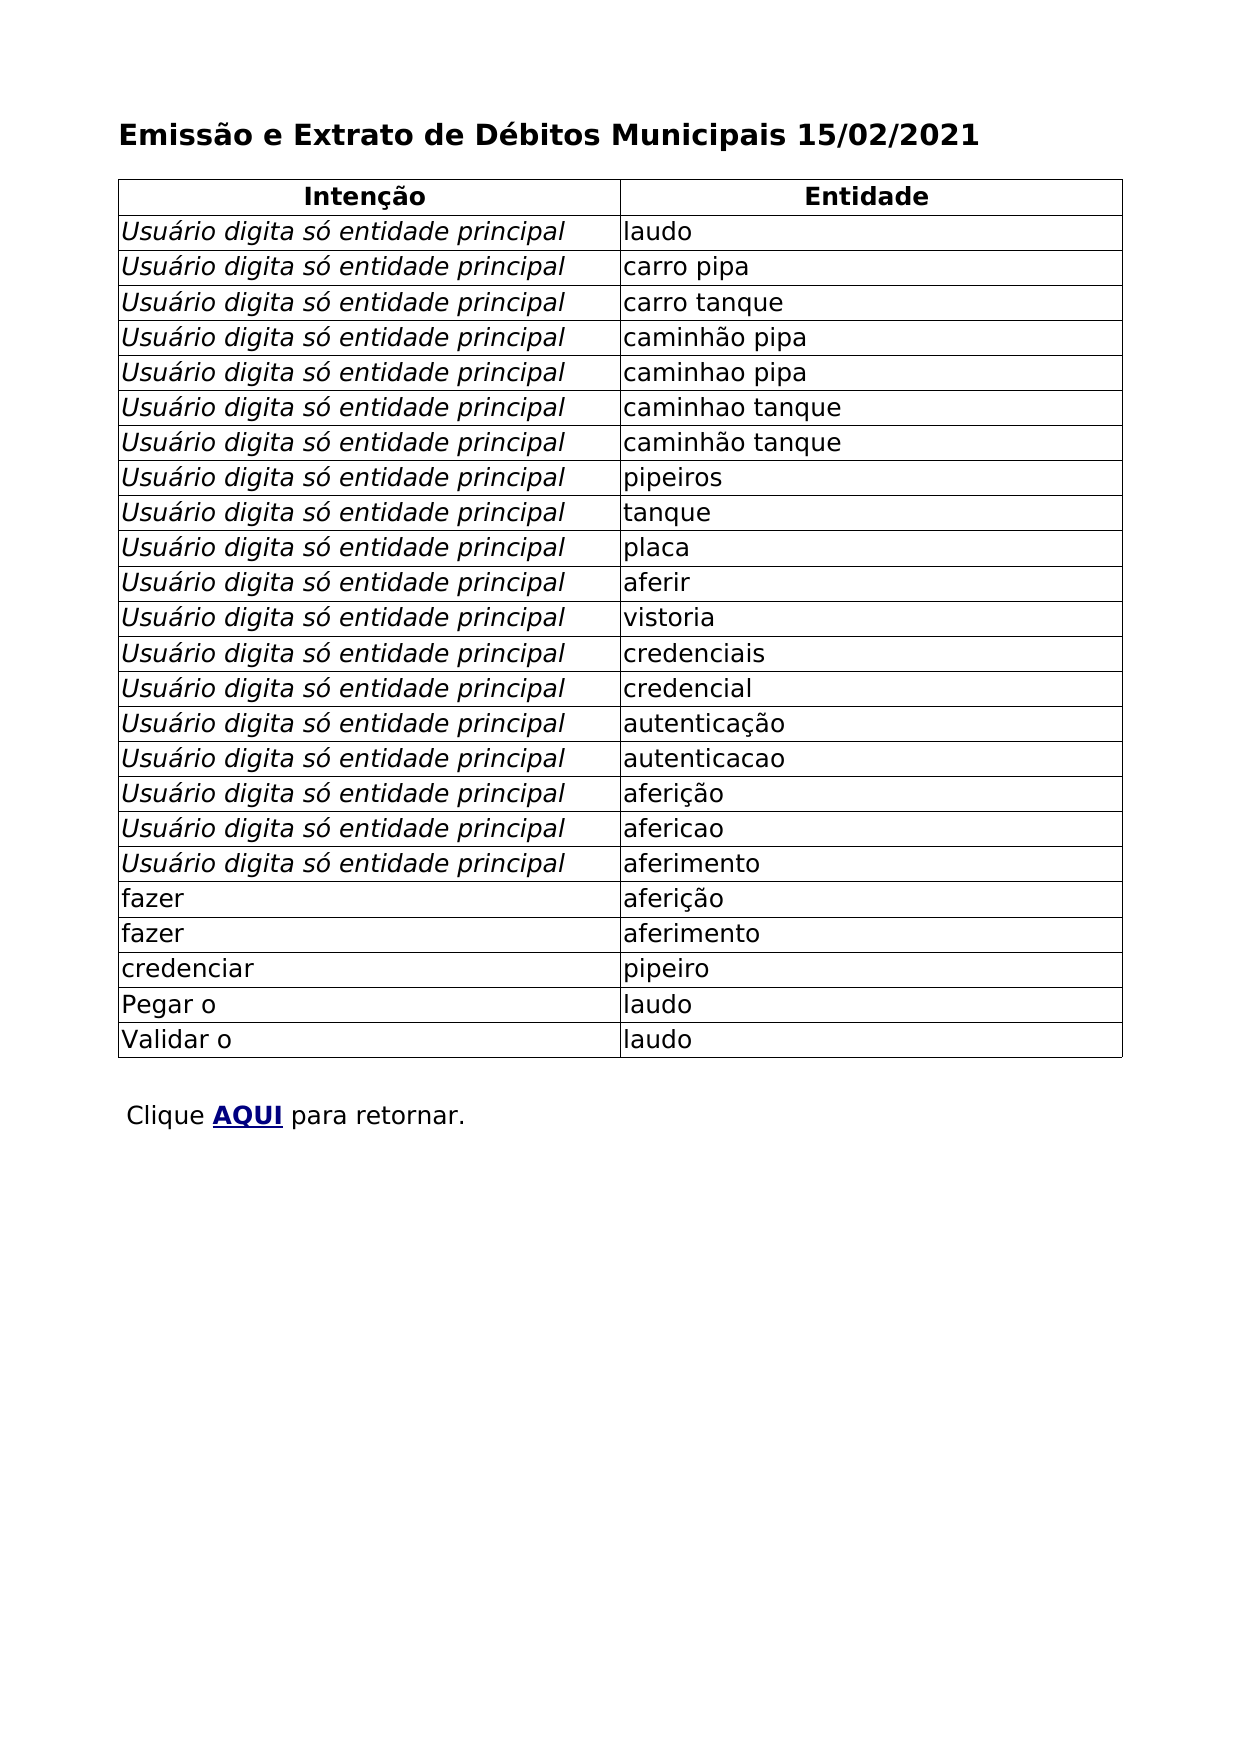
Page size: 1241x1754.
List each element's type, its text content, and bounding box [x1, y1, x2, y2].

table_cell Usuário digita só entidade principal [119, 426, 620, 460]
table_cell Usuário digita só entidade principal [119, 391, 620, 425]
table_cell laudo [621, 1023, 1122, 1057]
table_cell tanque [621, 496, 1122, 530]
table_cell credenciar [119, 953, 620, 987]
table_cell Usuário digita só entidade principal [119, 777, 620, 811]
table_cell Pegar o [119, 988, 620, 1022]
table_cell laudo [621, 216, 1122, 249]
table_cell Usuário digita só entidade principal [119, 216, 620, 249]
text Clique AQUI para retornar. [118, 1072, 1122, 1130]
table_cell autenticação [621, 707, 1122, 741]
table_cell Usuário digita só entidade principal [119, 461, 620, 495]
table_cell credenciais [621, 637, 1122, 671]
table_cell Usuário digita só entidade principal [119, 812, 620, 846]
table_cell fazer [119, 882, 620, 917]
table_cell afericao [621, 812, 1122, 846]
table_cell pipeiro [621, 953, 1122, 987]
table_cell vistoria [621, 602, 1122, 636]
table_cell aferimento [621, 847, 1122, 881]
table_cell aferição [621, 777, 1122, 811]
table_cell carro tanque [621, 286, 1122, 320]
table_cell Usuário digita só entidade principal [119, 602, 620, 636]
table_cell fazer [119, 918, 620, 952]
table_cell Usuário digita só entidade principal [119, 847, 620, 881]
table_header Entidade [621, 180, 1122, 214]
table_cell caminhao pipa [621, 356, 1122, 390]
table_cell laudo [621, 988, 1122, 1022]
table_cell Usuário digita só entidade principal [119, 286, 620, 320]
table_cell aferição [621, 882, 1122, 917]
table_cell Usuário digita só entidade principal [119, 496, 620, 530]
table_cell autenticacao [621, 742, 1122, 776]
table_cell Usuário digita só entidade principal [119, 637, 620, 671]
table_cell Usuário digita só entidade principal [119, 356, 620, 390]
table_cell carro pipa [621, 251, 1122, 285]
table_cell Usuário digita só entidade principal [119, 707, 620, 741]
table_cell Usuário digita só entidade principal [119, 321, 620, 355]
table_cell Usuário digita só entidade principal [119, 742, 620, 776]
table_cell Validar o [119, 1023, 620, 1057]
table_cell caminhao tanque [621, 391, 1122, 425]
subtitle Emissão e Extrato de Débitos Municipais 15/02/2021 [118, 118, 1122, 152]
table_cell Usuário digita só entidade principal [119, 251, 620, 285]
table_cell credencial [621, 672, 1122, 706]
table_header Intenção [119, 180, 620, 214]
table_cell aferimento [621, 918, 1122, 952]
table_cell caminhão pipa [621, 321, 1122, 355]
table_cell pipeiros [621, 461, 1122, 495]
table_cell aferir [621, 567, 1122, 601]
table_cell placa [621, 531, 1122, 566]
table_cell Usuário digita só entidade principal [119, 672, 620, 706]
table_cell caminhão tanque [621, 426, 1122, 460]
table_cell Usuário digita só entidade principal [119, 531, 620, 566]
table_cell Usuário digita só entidade principal [119, 567, 620, 601]
